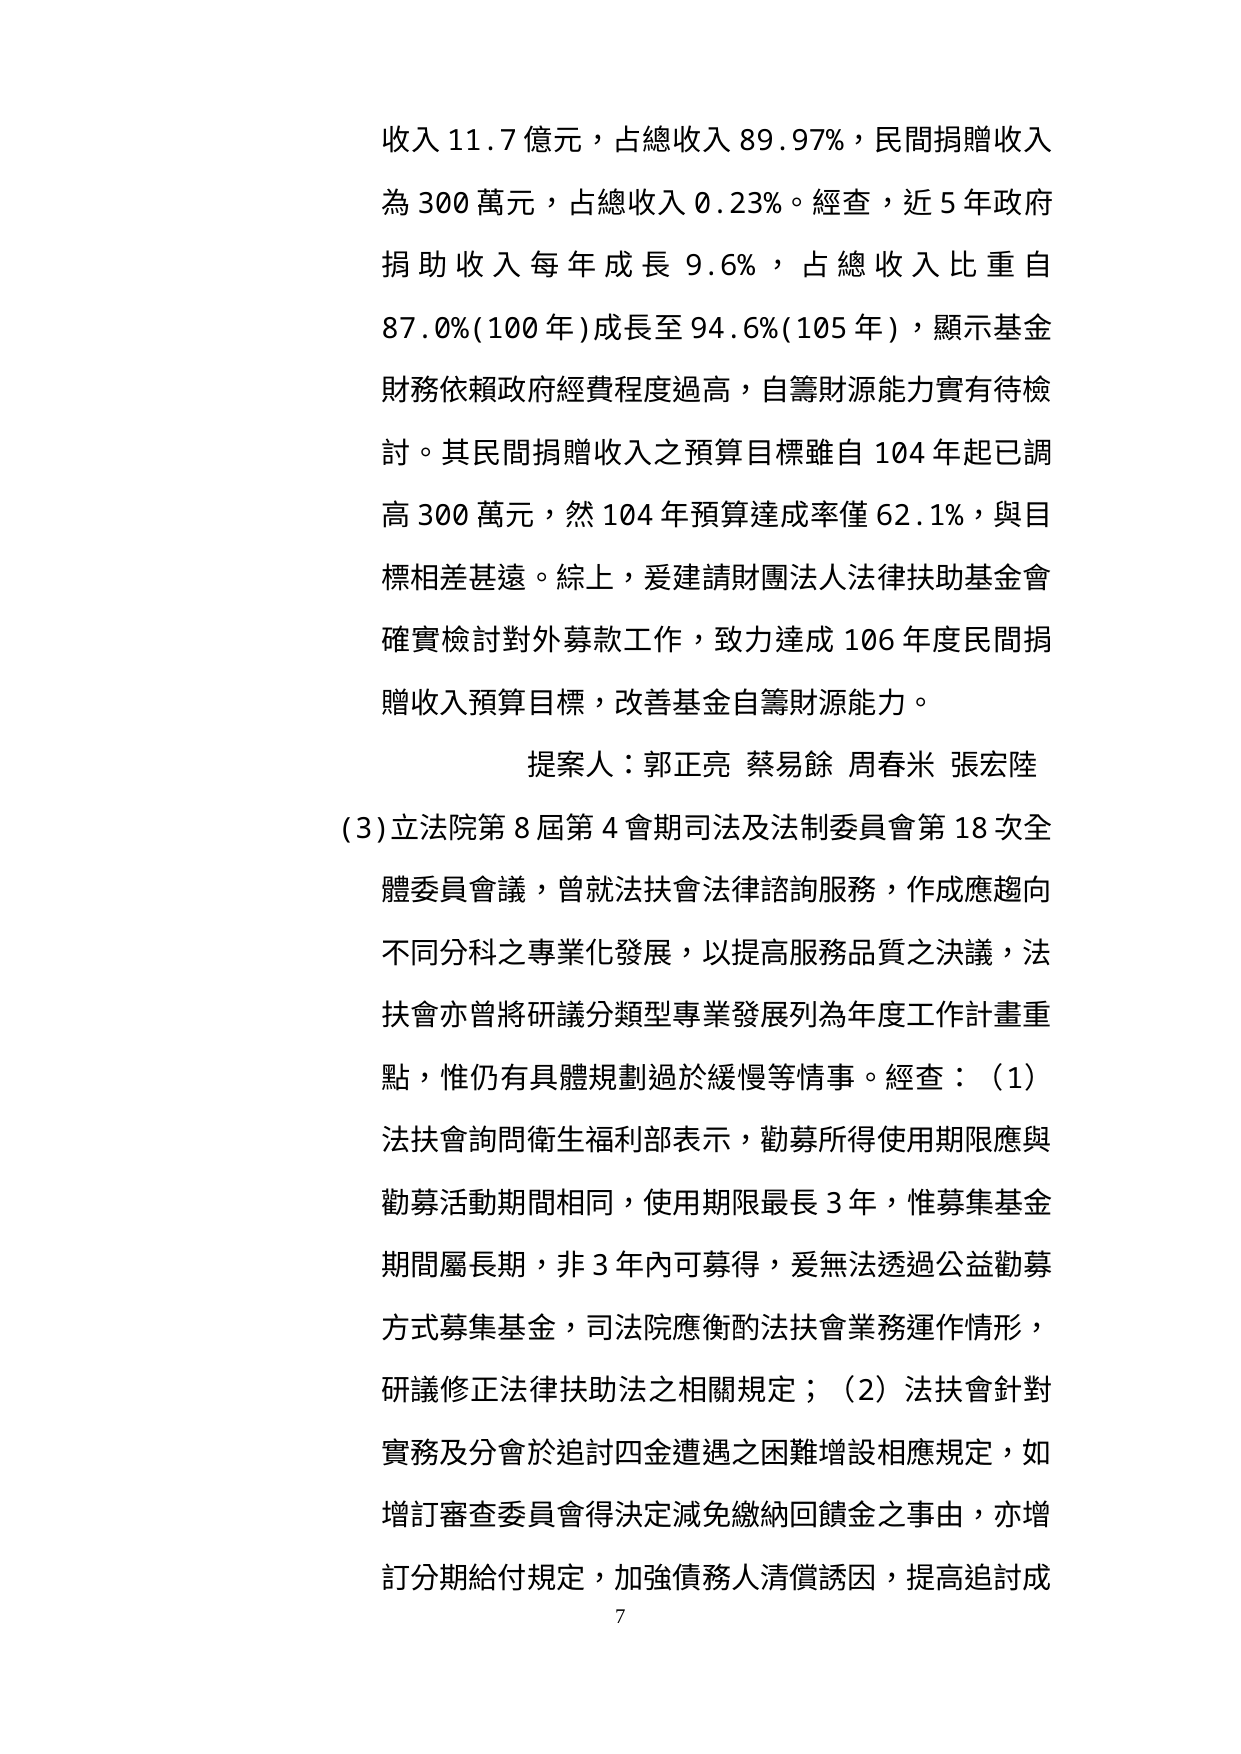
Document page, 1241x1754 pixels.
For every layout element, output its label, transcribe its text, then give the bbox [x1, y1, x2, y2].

text 收入11.7億元，占總收入89.97%，民間捐贈收入為300萬元，占總收入0.23%。經查，近5年政府捐助收入每年成長9.6%，占總收入比重自87.0%(100年)成長至94.6%(105年)，顯示基金財務依賴政府經費程度過高，自籌財源能力實有待檢討。其民間捐贈收入之預算目標雖自104年起已調高300萬元，然104年預算達成率僅62.1%，與目標相差甚遠。綜上，爰建請財團法人法律扶助基金會確實檢討對外募款工作，致力達成106年度民間捐贈收入預算目標，改善基金自籌財源能力。 [337, 96, 1053, 721]
text 提案人：郭正亮 蔡易餘 周春米 張宏陸 [527, 721, 1053, 784]
text (3)立法院第8屆第4會期司法及法制委員會第18次全體委員會議，曾就法扶會法律諮詢服務，作成應趨向不同分科之專業化發展，以提高服務品質之決議，法扶會亦曾將研議分類型專業發展列為年度工作計畫重點，惟仍有具體規劃過於緩慢等情事。經查：（1）法扶會詢問衛生福利部表示，勸募所得使用期限應與勸募活動期間相同，使用期限最長3年，惟募集基金期間屬長期，非3年內可募得，爰無法透過公益勸募方式募集基金，司法院應衡酌法扶會業務運作情形，研議修正法律扶助法之相關規定；（2）法扶會針對實務及分會於追討四金遭遇之困難增設相應規定，如增訂審查委員會得決定減免繳納回饋金之事由，亦增訂分期給付規定，加強債務人清償誘因，提高追討成 [337, 784, 1053, 1596]
